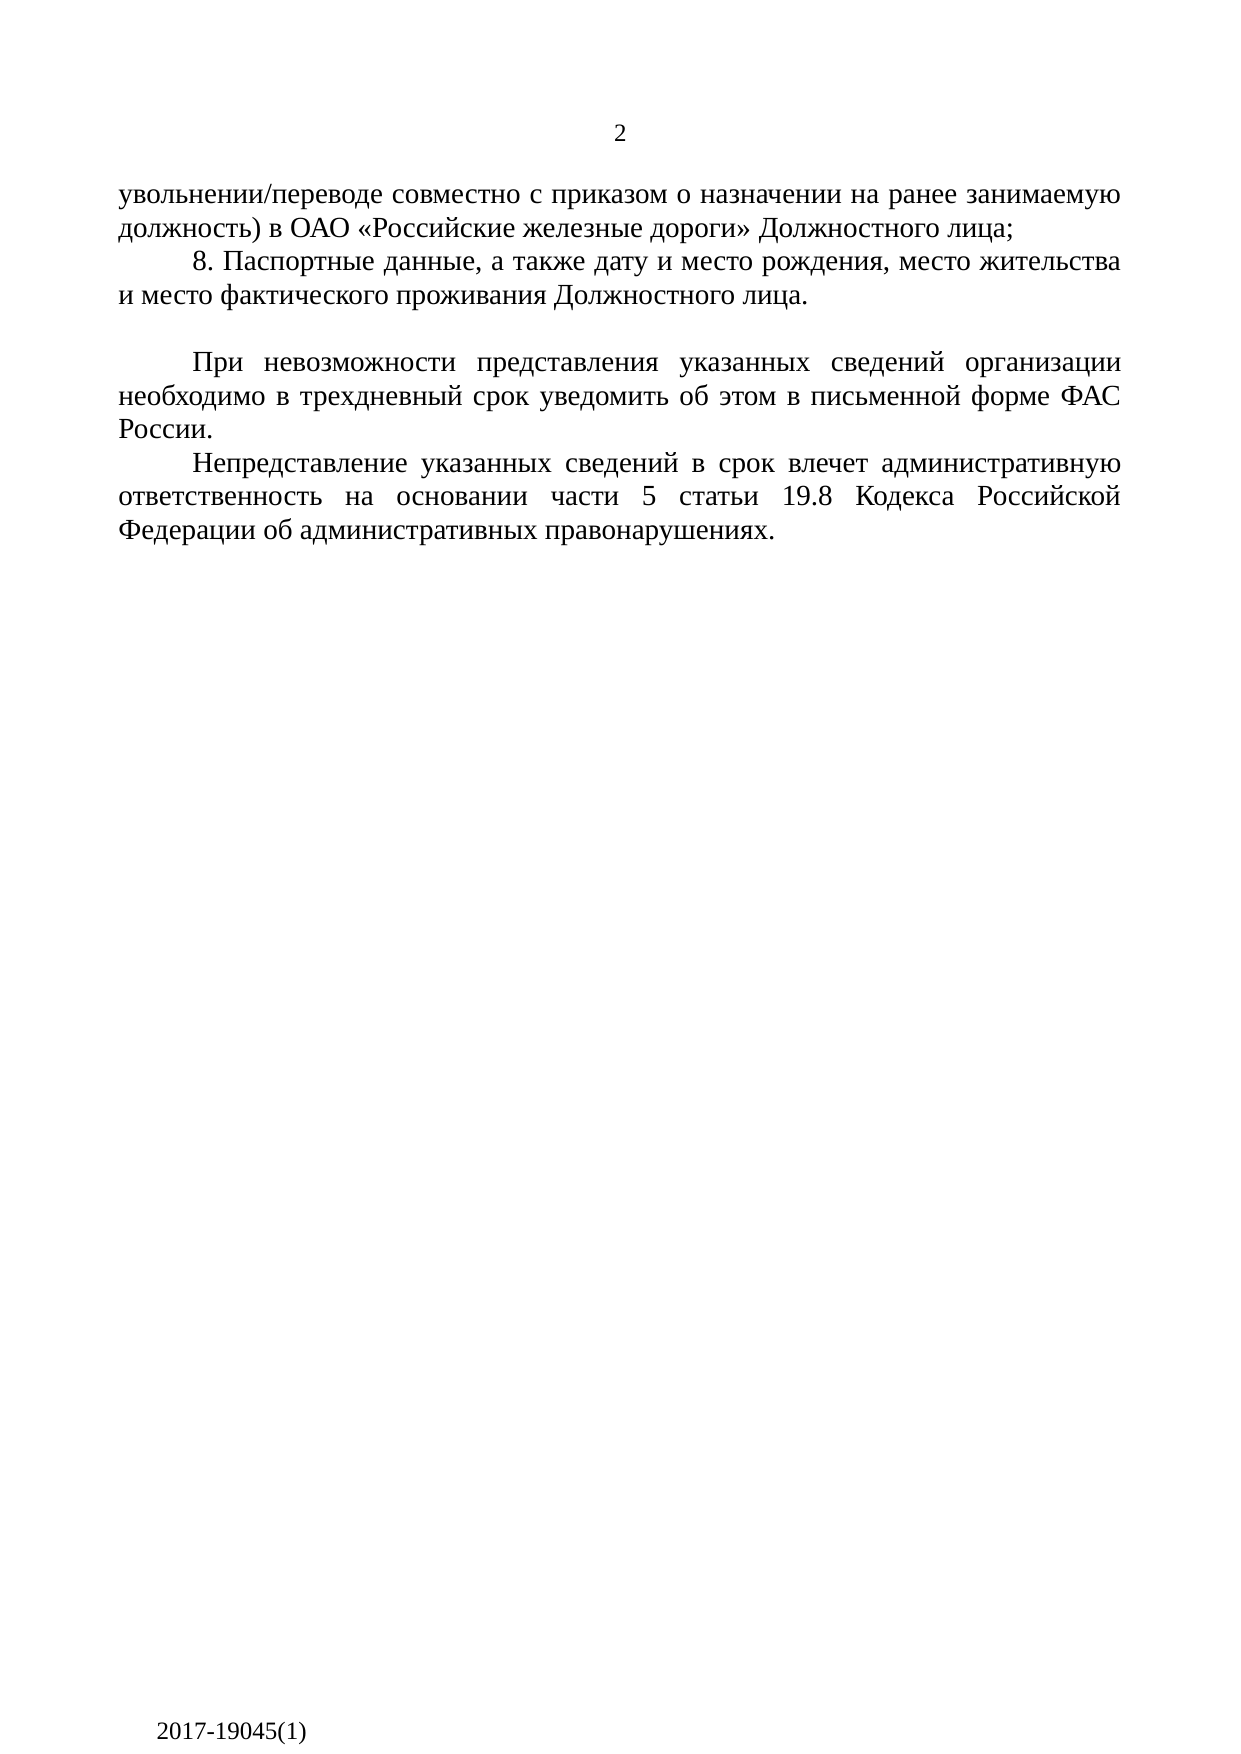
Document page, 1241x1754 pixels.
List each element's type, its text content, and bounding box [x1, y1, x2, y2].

text При невозможности представления указанных сведений организации необходимо в трехдневный срок уведомить об этом в письменной форме ФАС России. [118, 344, 1122, 445]
text увольнении/переводе совместно с приказом о назначении на ранее занимаемую должность) в ОАО «Российские железные дороги» Должностного лица; [118, 176, 1122, 243]
text 8. Паспортные данные, а также дату и место рождения, место жительства и место фактического проживания Должностного лица. [118, 243, 1122, 311]
text Непредставление указанных сведений в срок влечет административную ответственность на основании части 5 статьи 19.8 Кодекса Российской Федерации об административных правонарушениях. [118, 445, 1122, 545]
